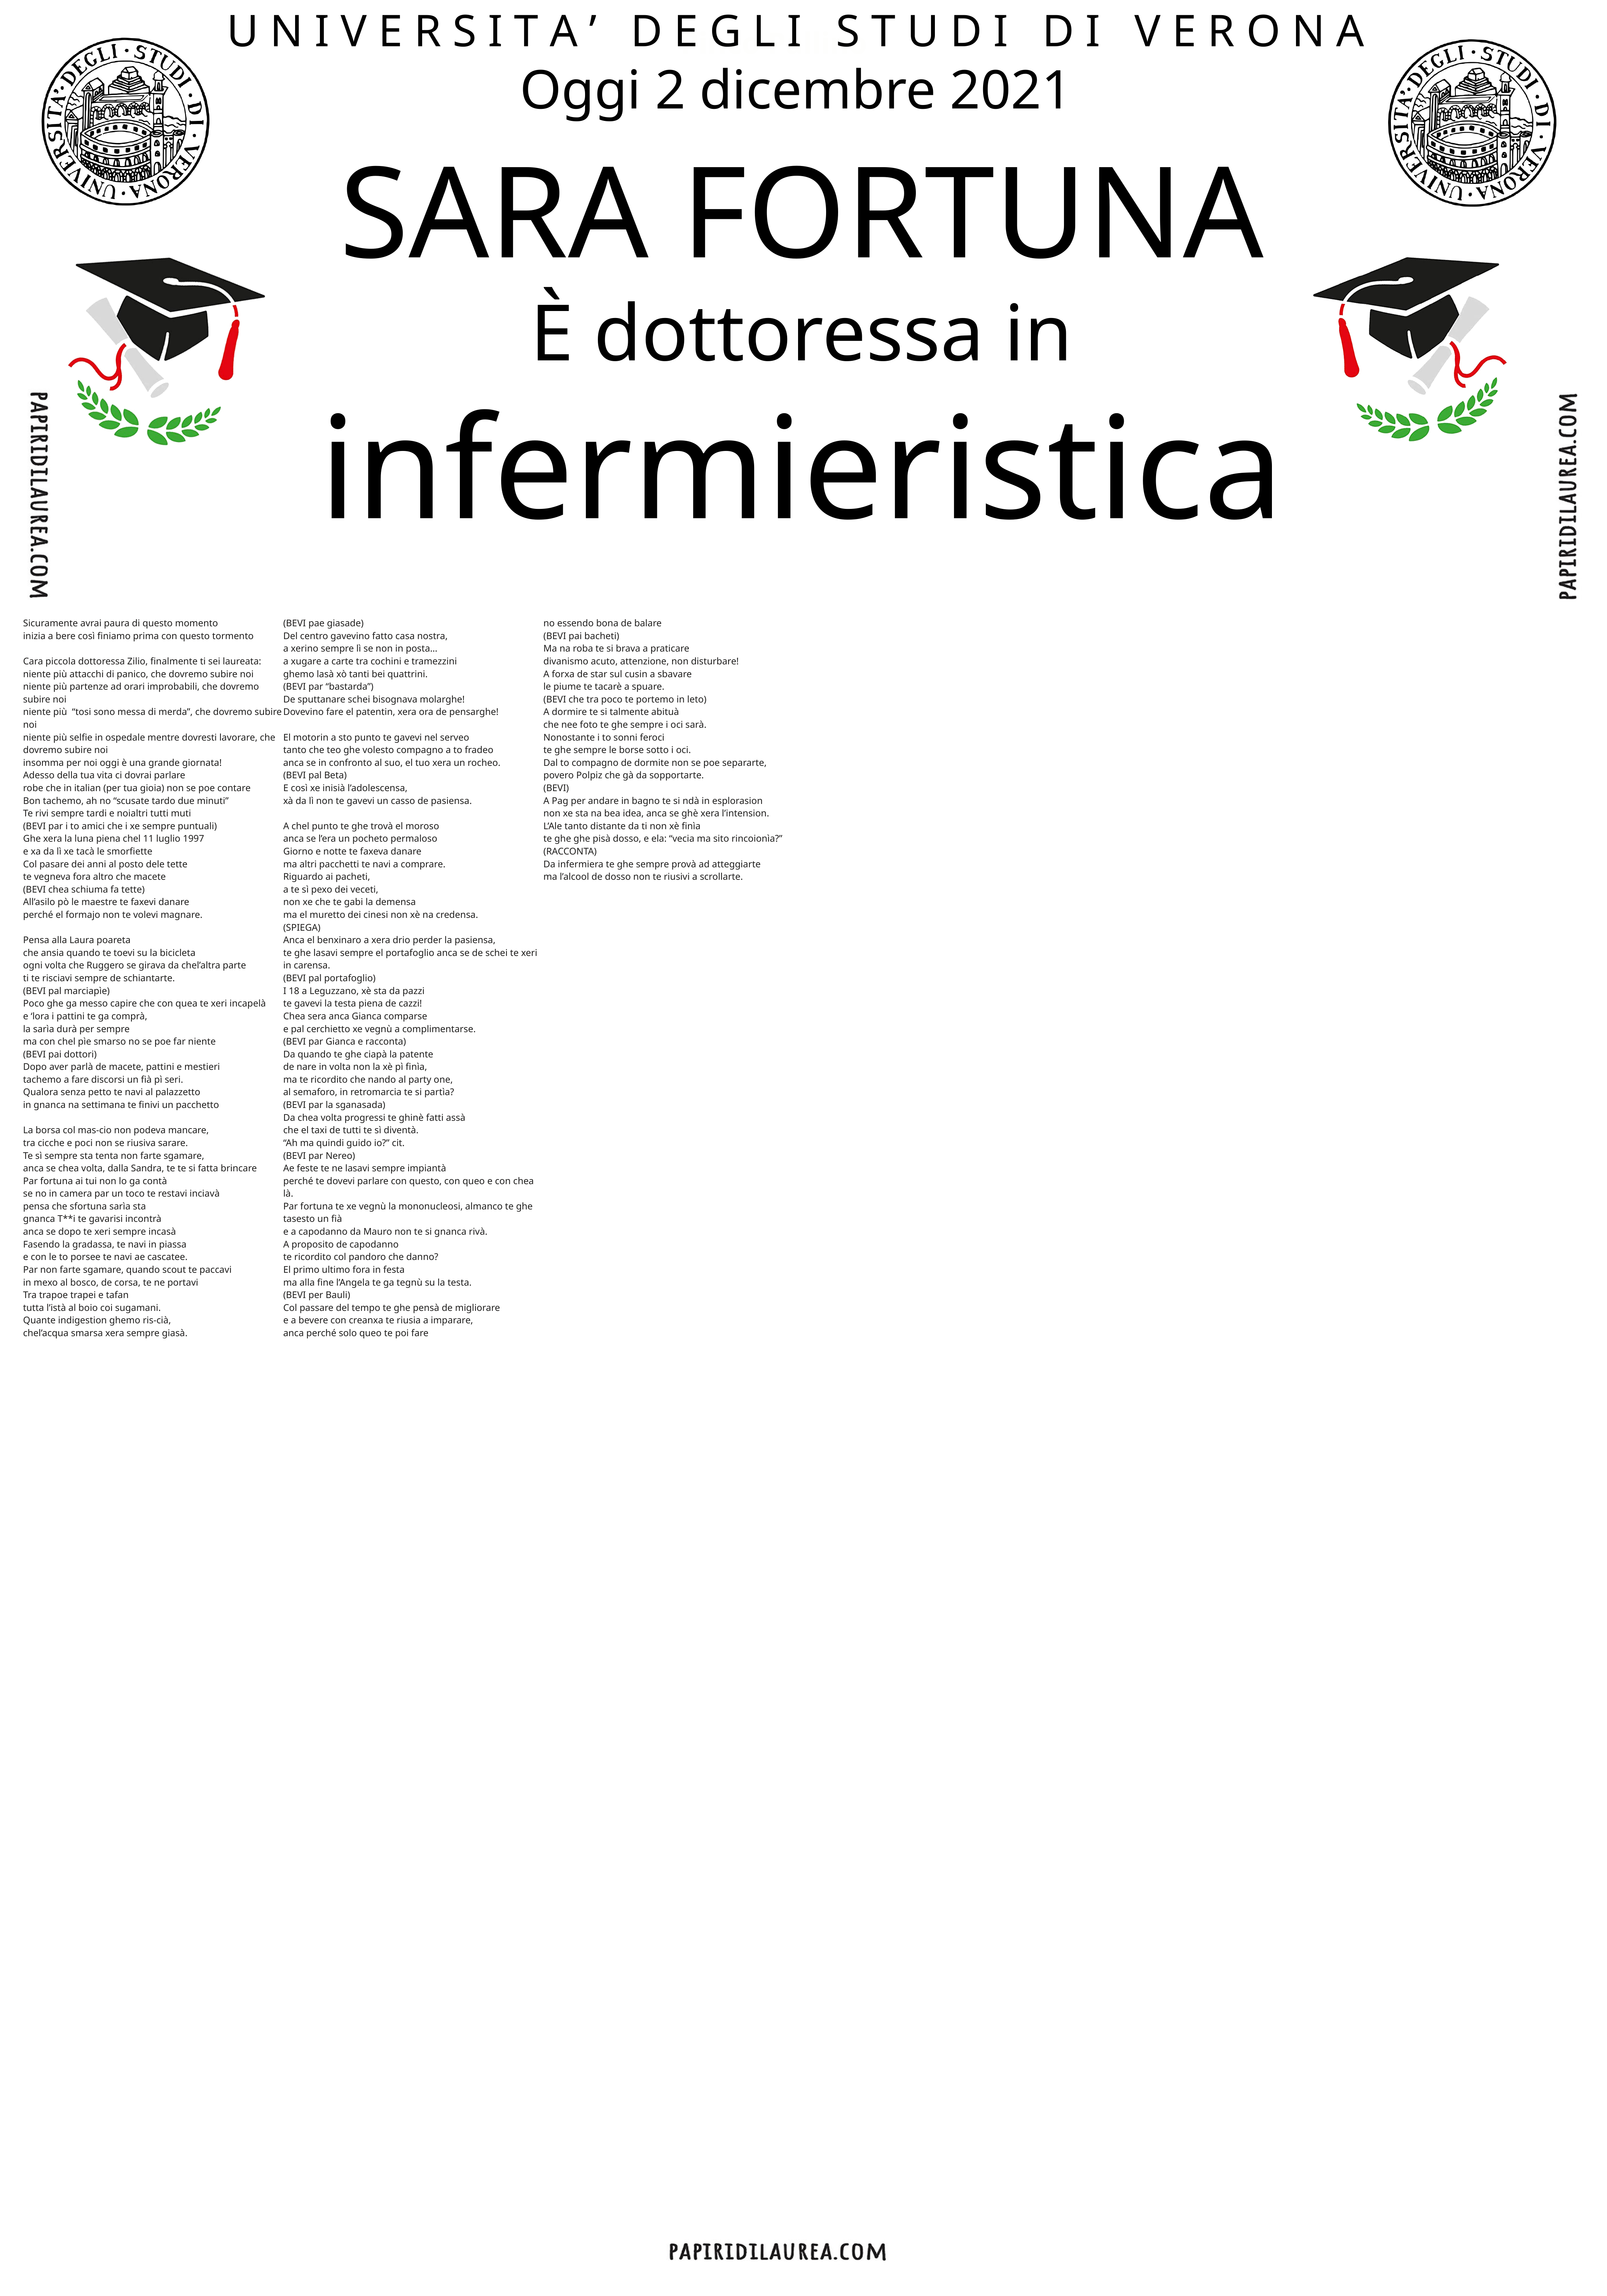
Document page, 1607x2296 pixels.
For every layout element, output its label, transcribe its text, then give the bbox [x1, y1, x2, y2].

picture [1345, 23, 1355, 33]
picture [958, 23, 975, 43]
picture [234, 23, 251, 43]
picture [791, 46, 797, 51]
picture [422, 23, 434, 30]
text Sicuramente avrai paura di questo momento inizia a bere così finiamo prima con questo tormento Cara piccola dottoressa Zilio, finalmente ti sei laureata: niente più attacchi di panico, che dovremo subire noi niente più partenze ad orari improbabili, che dovremo subire noi niente più “tosi sono messa di merda”, che dovremo subire noi niente più selfie in ospedale mentre dovresti lavorare, che dovremo subire noi insomma per noi oggi è una grande giornata! Adesso della tua vita ci dovrai parlare robe che in italian (per tua gioia) non se poe contare Bon tachemo, ah no “scusate tardo due minuti” Te rivi sempre tardi e noialtri tutti muti (BEVI par i to amici che i xe sempre puntuali) Ghe xera la luna piena chel 11 luglio 1997 e xa da lì xe tacà le smorfiette Col pasare dei anni al posto dele tette te vegneva fora altro che macete (BEVI chea schiuma fa tette) All’asilo pò le maestre te faxevi danare perché el formajo non te volevi magnare. Pensa alla Laura poareta che ansia quando te toevi su la bicicleta ogni volta che Ruggero se girava da chel’altra parte ti te risciavi sempre de schiantarte. (BEVI pal marciapìe) Poco ghe ga messo capire che con quea te xeri incapelà e ‘lora i pattini te ga comprà, la sarìa durà per sempre ma con chel pìe smarso no se poe far niente (BEVI pai dottori) Dopo aver parlà de macete, pattini e mestieri tachemo a fare discorsi un fià pì seri. Qualora senza petto te navi al palazzetto in gnanca na settimana te finivi un pacchetto La borsa col mas-cio non podeva mancare, tra cicche e poci non se riusiva sarare. Te sì sempre sta tenta non farte sgamare, anca se chea volta, dalla Sandra, te te si fatta brincare Par fortuna ai tui non lo ga contà se no in camera par un toco te restavi inciavà pensa che sfortuna sarìa sta gnanca T**i te gavarisi incontrà anca se dopo te xeri sempre incasà Fasendo la gradassa, te navi in piassa e con le to porsee te navi ae cascatee. Par non farte sgamare, quando scout te paccavi in mexo al bosco, de corsa, te ne portavi Tra trapoe trapei e tafan tutta l’istà al boio coi sugamani. Quante indigestion ghemo ris-cià, chel’acqua smarsa xera sempre giasà. (BEVI pae giasade) Del centro gavevino fatto casa nostra, a xerino sempre lì se non in posta… a xugare a carte tra cochini e tramezzini ghemo lasà xò tanti bei quattrini. (BEVI par “bastarda”) De sputtanare schei bisognava molarghe! Dovevino fare el patentin, xera ora de pensarghe! El motorin a sto punto te gavevi nel serveo tanto che teo ghe volesto compagno a to fradeo anca se in confronto al suo, el tuo xera un rocheo. (BEVI pal Beta) E così xe inisià l’adolescensa, xà da lì non te gavevi un casso de pasiensa. A chel punto te ghe trovà el moroso anca se l’era un pocheto permaloso Giorno e notte te faxeva danare ma altri pacchetti te navi a comprare. Riguardo ai pacheti, a te sì pexo dei veceti, non xe che te gabi la demensa ma el muretto dei cinesi non xè na credensa. (SPIEGA) Anca el benxinaro a xera drio perder la pasiensa, te ghe lasavi sempre el portafoglio anca se de schei te xeri in carensa. (BEVI pal portafoglio) I 18 a Leguzzano, xè sta da pazzi te gavevi la testa piena de cazzi! Chea sera anca Gianca comparse e pal cerchietto xe vegnù a complimentarse. (BEVI par Gianca e racconta) Da quando te ghe ciapà la patente de nare in volta non la xè pì finìa, ma te ricordito che nando al party one, al semaforo, in retromarcia te si partìa? (BEVI par la sganasada) Da chea volta progressi te ghinè fatti assà che el taxi de tutti te sì diventà. “Ah ma quindi guido io?” cit. (BEVI par Nereo) Ae feste te ne lasavi sempre impiantà perché te dovevi parlare con questo, con queo e con chea là. Par fortuna te xe vegnù la mononucleosi, almanco te ghe tasesto un fià e a capodanno da Mauro non te si gnanca rivà. A proposito de capodanno te ricordito col pandoro che danno? El primo ultimo fora in festa ma alla fine l’Angela te ga tegnù su la testa. (BEVI per Bauli) Col passare del tempo te ghe pensà de migliorare e a bevere con creanxa te riusia a imparare, anca perché solo queo te poi fare no essendo bona de balare (BEVI pai bacheti) Ma na roba te si brava a praticare divanismo acuto, attenzione, non disturbare! A forxa de star sul cusin a sbavare le piume te tacarè a spuare. (BEVI che tra poco te portemo in leto) A dormire te si talmente abituà che nee foto te ghe sempre i oci sarà. Nonostante i to sonni feroci te ghe sempre le borse sotto i oci. Dal to compagno de dormite non se poe separarte, povero Polpiz che gà da sopportarte. (BEVI) A Pag per andare in bagno te si ndà in esplorasion non xe sta na bea idea, anca se ghè xera l’intension. L’Ale tanto distante da ti non xè finìa te ghe ghe pisà dosso, e ela: “vecia ma sito rincoionìa?” (RACCONTA) Da infermiera te ghe sempre provà ad atteggiarte ma l’alcool de dosso non te riusivi a scrollarte. [23, 617, 804, 1339]
picture [1050, 23, 1067, 43]
picture [23, 23, 1584, 2273]
picture [855, 41, 861, 51]
picture [774, 37, 780, 43]
picture [559, 23, 568, 33]
picture [915, 23, 931, 43]
picture [1141, 23, 1153, 42]
picture [1216, 23, 1228, 30]
picture [284, 23, 295, 41]
picture [748, 41, 754, 51]
picture [639, 23, 656, 43]
picture [687, 37, 693, 43]
picture [1306, 23, 1317, 41]
picture [1253, 23, 1273, 43]
picture [348, 23, 360, 42]
